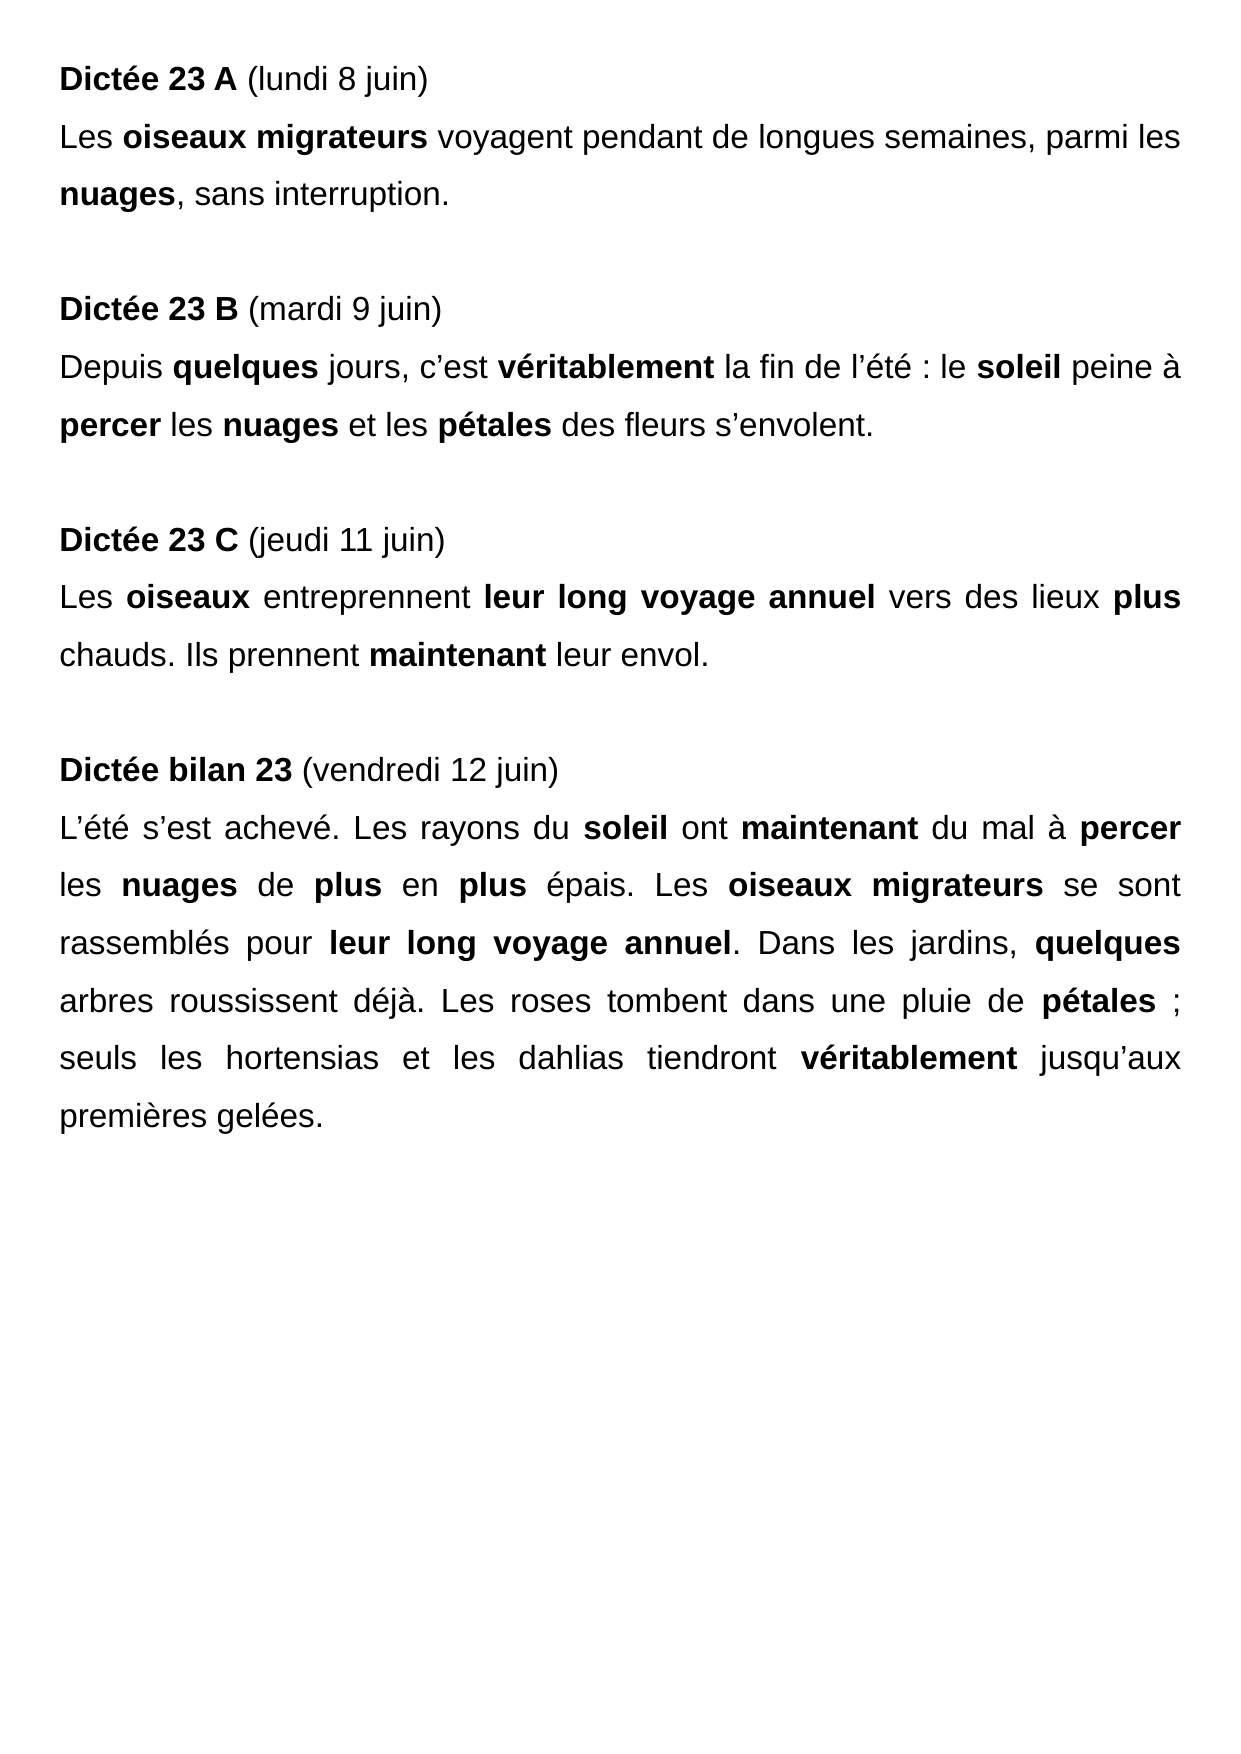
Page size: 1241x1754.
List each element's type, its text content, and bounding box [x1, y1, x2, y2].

text Les oiseaux migrateurs voyagent pendant de longues semaines, parmi les nuages, sans interruption. [59, 117, 1181, 213]
text Dictée bilan 23 (vendredi 12 juin) [59, 750, 1181, 789]
text L’été s’est achevé. Les rayons du soleil ont maintenant du mal à percer les nuages de plus en plus épais. Les oiseaux migrateurs se sont rassemblés pour leur long voyage annuel. Dans les jardins, quelques arbres roussissent déjà. Les roses tombent dans une pluie de pétales ; seuls les hortensias et les dahlias tiendront véritablement jusqu’aux premières gelées. [59, 808, 1181, 1134]
text Dictée 23 B (mardi 9 juin) [59, 289, 1181, 328]
text Dictée 23 A (lundi 8 juin) [59, 59, 1181, 97]
text Depuis quelques jours, c’est véritablement la fin de l’été : le soleil peine à percer les nuages et les pétales des fleurs s’envolent. [59, 347, 1181, 443]
text Dictée 23 C (jeudi 11 juin) [59, 520, 1181, 558]
text Les oiseaux entreprennent leur long voyage annuel vers des lieux plus chauds. Ils prennent maintenant leur envol. [59, 577, 1181, 673]
